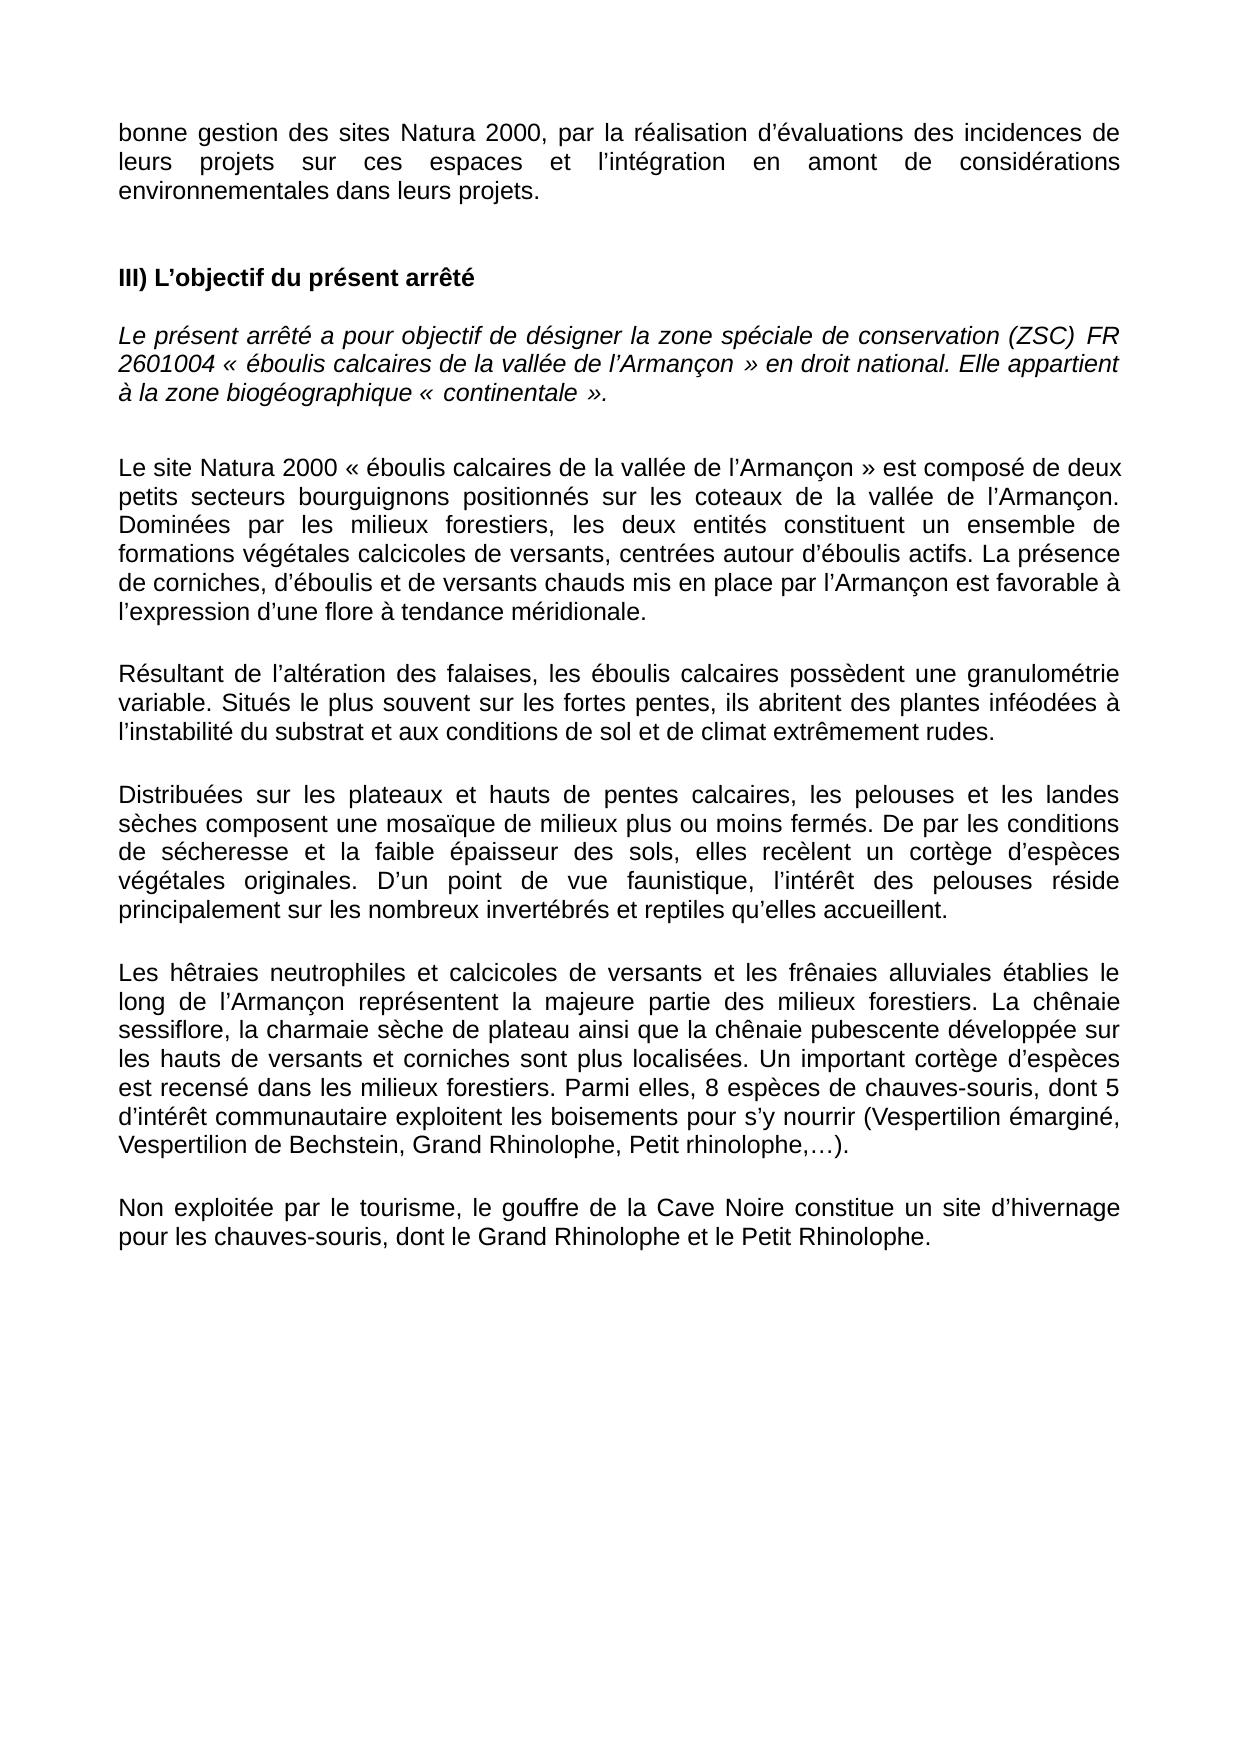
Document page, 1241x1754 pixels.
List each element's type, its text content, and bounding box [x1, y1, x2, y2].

text Le site Natura 2000 « éboulis calcaires de la vallée de l’Armançon » est composé de deux petits secteurs bourguignons positionnés sur les coteaux de la vallée de l’Armançon. Dominées par les milieux forestiers, les deux entités constituent un ensemble de formations végétales calcicoles de versants, centrées autour d’éboulis actifs. La présence de corniches, d’éboulis et de versants chauds mis en place par l’Armançon est favorable à l’expression d’une flore à tendance méridionale. [118, 453, 1122, 625]
text Non exploitée par le tourisme, le gouffre de la Cave Noire constitue un site d’hivernage pour les chauves-souris, dont le Grand Rhinolophe et le Petit Rhinolophe. [118, 1193, 1122, 1251]
text Distribuées sur les plateaux et hauts de pentes calcaires, les pelouses et les landes sèches composent une mosaïque de milieux plus ou moins fermés. De par les conditions de sécheresse et la faible épaisseur des sols, elles recèlent un cortège d’espèces végétales originales. D’un point de vue faunistique, l’intérêt des pelouses réside principalement sur les nombreux invertébrés et reptiles qu’elles accueillent. [118, 780, 1122, 923]
text bonne gestion des sites Natura 2000, par la réalisation d’évaluations des incidences de leurs projets sur ces espaces et l’intégration en amont de considérations environnementales dans leurs projets. [118, 118, 1122, 204]
text Résultant de l’altération des falaises, les éboulis calcaires possèdent une granulométrie variable. Situés le plus souvent sur les fortes pentes, ils abritent des plantes inféodées à l’instabilité du substrat et aux conditions de sol et de climat extrêmement rudes. [118, 659, 1122, 746]
text III) L’objectif du présent arrêté [118, 263, 1122, 291]
text Les hêtraies neutrophiles et calcicoles de versants et les frênaies alluviales établies le long de l’Armançon représentent la majeure partie des milieux forestiers. La chênaie sessiflore, la charmaie sèche de plateau ainsi que la chênaie pubescente développée sur les hauts de versants et corniches sont plus localisées. Un important cortège d’espèces est recensé dans les milieux forestiers. Parmi elles, 8 espèces de chauves-souris, dont 5 d’intérêt communautaire exploitent les boisements pour s’y nourrir (Vespertilion émarginé, Vespertilion de Bechstein, Grand Rhinolophe, Petit rhinolophe,…). [118, 958, 1122, 1159]
text Le présent arrêté a pour objectif de désigner la zone spéciale de conservation (ZSC) FR 2601004 « éboulis calcaires de la vallée de l’Armançon » en droit national. Elle appartient à la zone biogéographique « continentale ». [118, 321, 1122, 407]
